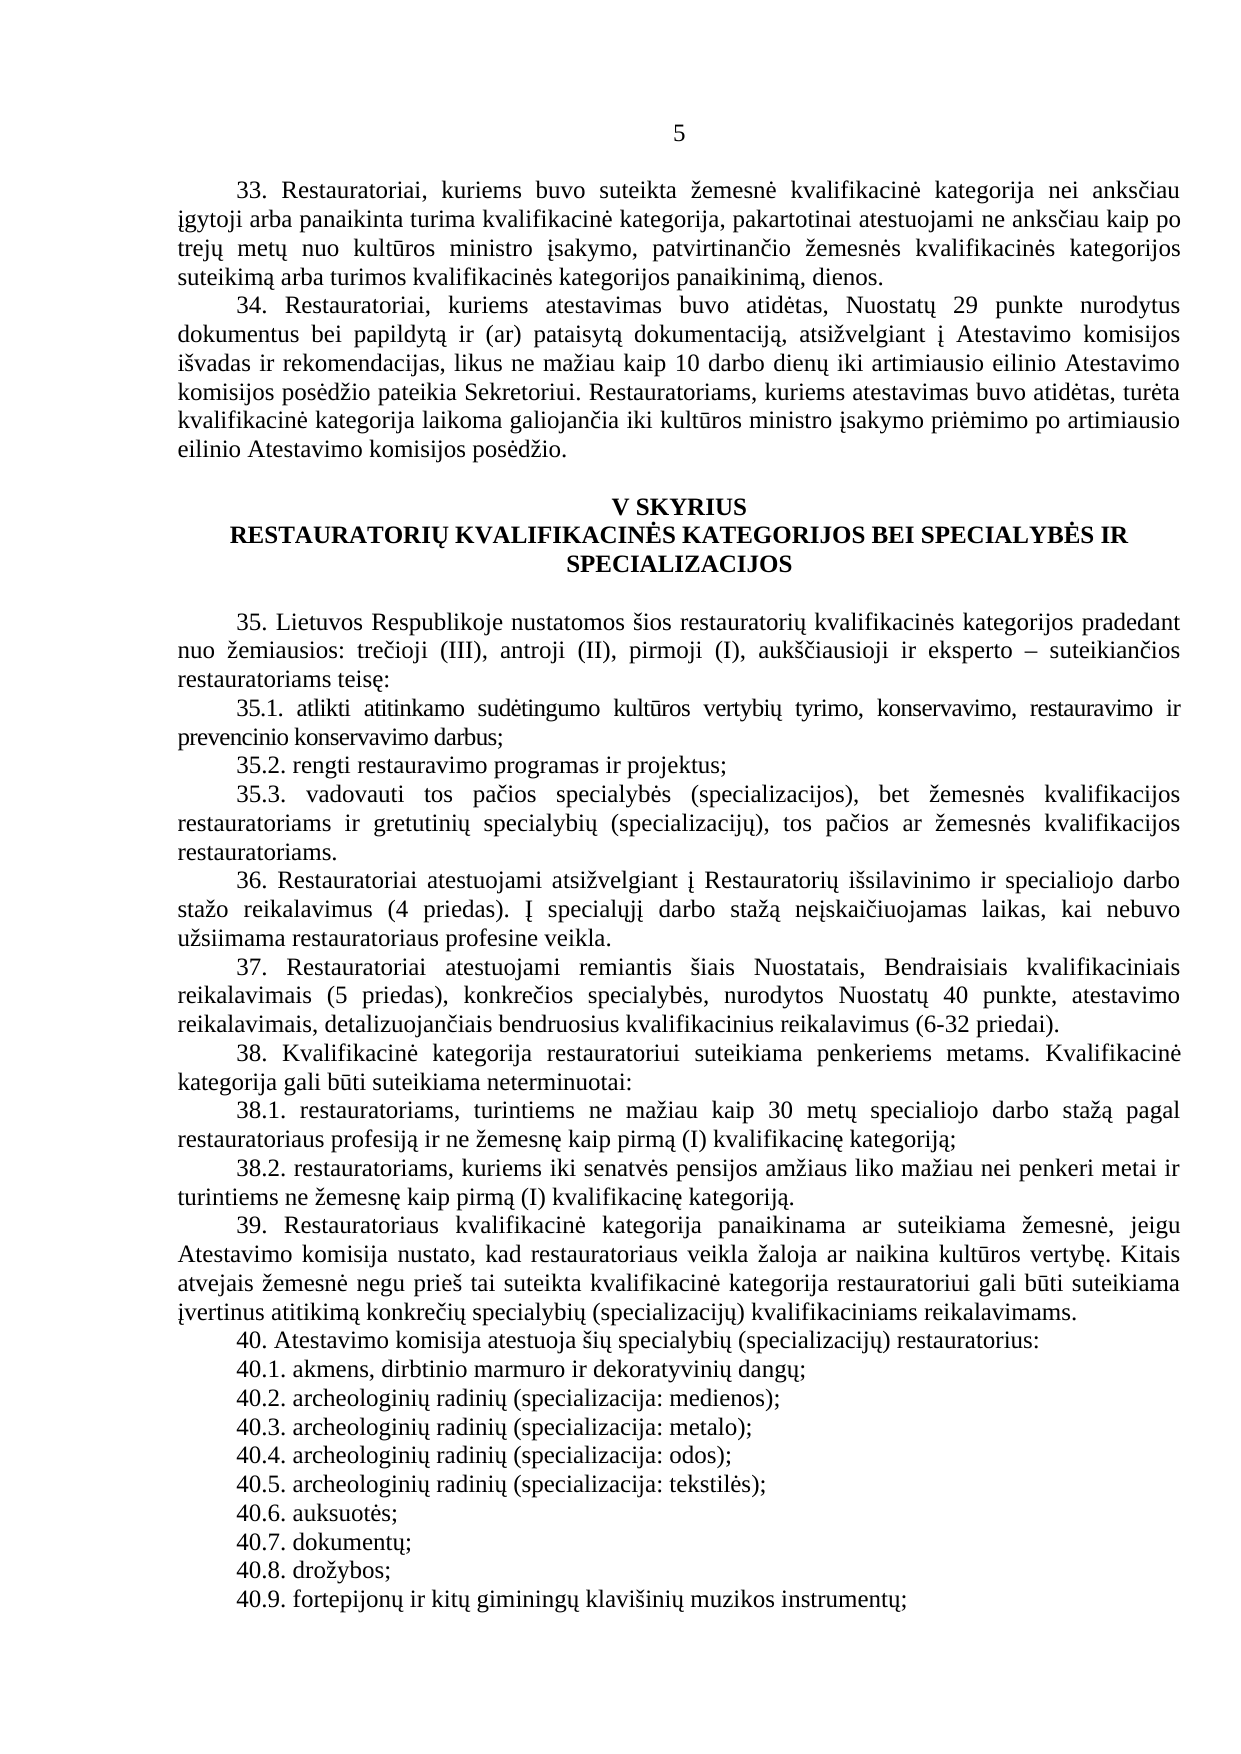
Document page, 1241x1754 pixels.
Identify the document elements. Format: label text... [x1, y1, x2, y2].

text RESTAURATORIŲ KVALIFIKACINĖS KATEGORIJOS BEI SPECIALYBĖS IR SPECIALIZACIJOS [177, 521, 1181, 578]
text 38.2. restauratoriams, kuriems iki senatvės pensijos amžiaus liko mažiau nei penkeri metai ir turintiems ne žemesnę kaip pirmą (I) kvalifikacinę kategoriją. [177, 1153, 1181, 1211]
text 36. Restauratoriai atestuojami atsižvelgiant į Restauratorių išsilavinimo ir specialiojo darbo stažo reikalavimus (4 priedas). Į specialųjį darbo stažą neįskaičiuojamas laikas, kai nebuvo užsiimama restauratoriaus profesine veikla. [177, 866, 1181, 952]
text 34. Restauratoriai, kuriems atestavimas buvo atidėtas, Nuostatų 29 punkte nurodytus dokumentus bei papildytą ir (ar) pataisytą dokumentaciją, atsižvelgiant į Atestavimo komisijos išvadas ir rekomendacijas, likus ne mažiau kaip 10 darbo dienų iki artimiausio eilinio Atestavimo komisijos posėdžio pateikia Sekretoriui. Restauratoriams, kuriems atestavimas buvo atidėtas, turėta kvalifikacinė kategorija laikoma galiojančia iki kultūros ministro įsakymo priėmimo po artimiausio eilinio Atestavimo komisijos posėdžio. [177, 291, 1181, 463]
text 35. Lietuvos Respublikoje nustatomos šios restauratorių kvalifikacinės kategorijos pradedant nuo žemiausios: trečioji (III), antroji (II), pirmoji (I), aukščiausioji ir eksperto – suteikiančios restauratoriams teisę: [177, 607, 1181, 693]
text 40.6. auksuotės; [177, 1498, 1181, 1527]
text 33. Restauratoriai, kuriems buvo suteikta žemesnė kvalifikacinė kategorija nei anksčiau įgytoji arba panaikinta turima kvalifikacinė kategorija, pakartotinai atestuojami ne anksčiau kaip po trejų metų nuo kultūros ministro įsakymo, patvirtinančio žemesnės kvalifikacinės kategorijos suteikimą arba turimos kvalifikacinės kategorijos panaikinimą, dienos. [177, 176, 1181, 291]
text 40.7. dokumentų; [177, 1527, 1181, 1556]
text 40.9. fortepijonų ir kitų giminingų klavišinių muzikos instrumentų; [177, 1584, 1181, 1613]
text 38. Kvalifikacinė kategorija restauratoriui suteikiama penkeriems metams. Kvalifikacinė kategorija gali būti suteikiama neterminuotai: [177, 1038, 1181, 1096]
text 35.2. rengti restauravimo programas ir projektus; [177, 751, 1181, 779]
text 35.1. atlikti atitinkamo sudėtingumo kultūros vertybių tyrimo, konservavimo, restauravimo ir prevencinio konservavimo darbus; [177, 693, 1181, 751]
text 35.3. vadovauti tos pačios specialybės (specializacijos), bet žemesnės kvalifikacijos restauratoriams ir gretutinių specialybių (specializacijų), tos pačios ar žemesnės kvalifikacijos restauratoriams. [177, 779, 1181, 866]
text 40.2. archeologinių radinių (specializacija: medienos); [177, 1383, 1181, 1412]
text 40.4. archeologinių radinių (specializacija: odos); [177, 1441, 1181, 1469]
text 39. Restauratoriaus kvalifikacinė kategorija panaikinama ar suteikiama žemesnė, jeigu Atestavimo komisija nustato, kad restauratoriaus veikla žaloja ar naikina kultūros vertybę. Kitais atvejais žemesnė negu prieš tai suteikta kvalifikacinė kategorija restauratoriui gali būti suteikiama įvertinus atitikimą konkrečių specialybių (specializacijų) kvalifikaciniams reikalavimams. [177, 1211, 1181, 1326]
text 40.5. archeologinių radinių (specializacija: tekstilės); [177, 1469, 1181, 1498]
text 38.1. restauratoriams, turintiems ne mažiau kaip 30 metų specialiojo darbo stažą pagal restauratoriaus profesiją ir ne žemesnę kaip pirmą (I) kvalifikacinę kategoriją; [177, 1096, 1181, 1153]
text 40. Atestavimo komisija atestuoja šių specialybių (specializacijų) restauratorius: [177, 1326, 1181, 1354]
text 40.1. akmens, dirbtinio marmuro ir dekoratyvinių dangų; [177, 1354, 1181, 1383]
text 40.8. drožybos; [177, 1556, 1181, 1584]
text 40.3. archeologinių radinių (specializacija: metalo); [177, 1412, 1181, 1441]
text V SKYRIUS [177, 492, 1181, 521]
text 37. Restauratoriai atestuojami remiantis šiais Nuostatais, Bendraisiais kvalifikaciniais reikalavimais (5 priedas), konkrečios specialybės, nurodytos Nuostatų 40 punkte, atestavimo reikalavimais, detalizuojančiais bendruosius kvalifikacinius reikalavimus (6-32 priedai). [177, 952, 1181, 1038]
